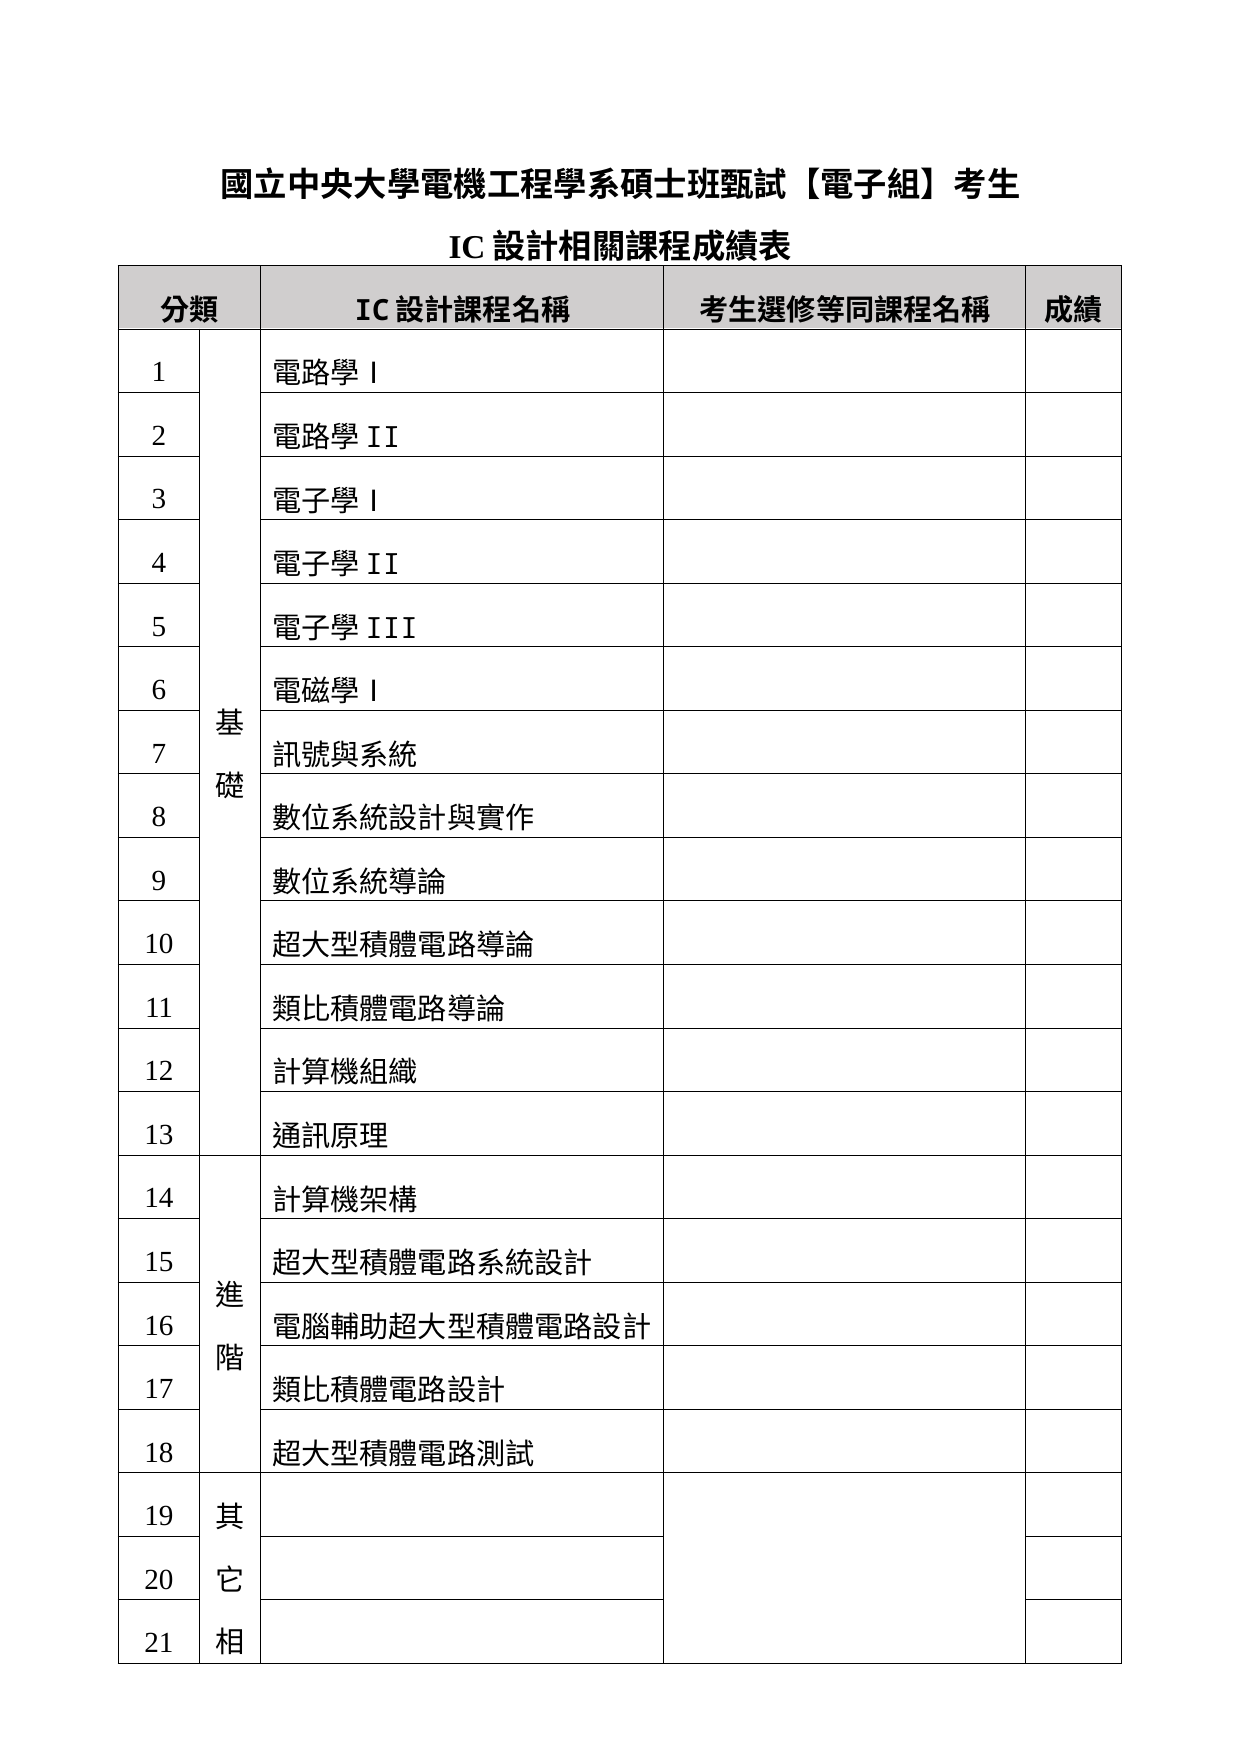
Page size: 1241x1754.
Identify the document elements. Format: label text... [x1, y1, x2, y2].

table_cell 11 [119, 965, 199, 1027]
table_cell [1026, 520, 1121, 583]
table_cell 其 它 相 關 課 程 [200, 1473, 260, 1663]
table_cell 訊號與系統 [261, 711, 663, 773]
table_header IC設計課程名稱 [261, 266, 663, 328]
table_cell [1026, 1410, 1121, 1472]
table_header 分類 [119, 266, 260, 328]
table_cell [1026, 711, 1121, 773]
table_cell 6 [119, 647, 199, 710]
text IC設計相關課程成績表 [118, 202, 1122, 265]
table_cell 電路學Ⅰ [261, 330, 663, 392]
table_cell 超大型積體電路測試 [261, 1410, 663, 1472]
table_cell [1026, 774, 1121, 837]
table_cell 1 [119, 330, 199, 392]
table_cell [664, 965, 1025, 1027]
text 國立中央大學電機工程學系碩士班甄試【電子組】考生 [118, 140, 1122, 202]
table_cell [1026, 1346, 1121, 1409]
table_cell [664, 1029, 1025, 1091]
table_cell [1026, 393, 1121, 456]
table_cell [664, 647, 1025, 710]
table_cell 電腦輔助超大型積體電路設計 [261, 1283, 663, 1345]
table_cell [664, 1473, 1025, 1663]
table_cell 電子學II [261, 520, 663, 583]
table_cell 19 [119, 1473, 199, 1536]
table_cell 10 [119, 901, 199, 964]
table_cell 基礎 [200, 330, 260, 1154]
table_cell 17 [119, 1346, 199, 1409]
table_cell [1026, 838, 1121, 900]
table_cell [664, 1219, 1025, 1282]
table_cell [664, 1283, 1025, 1345]
table_cell 5 [119, 584, 199, 646]
table_cell [664, 520, 1025, 583]
table_cell 18 [119, 1410, 199, 1472]
table_cell [664, 1156, 1025, 1218]
table_cell [1026, 1600, 1121, 1663]
table_cell [1026, 330, 1121, 392]
table_cell [1026, 457, 1121, 519]
table_cell 超大型積體電路導論 [261, 901, 663, 964]
table_cell 3 [119, 457, 199, 519]
table_cell [664, 1092, 1025, 1154]
table_cell [261, 1473, 663, 1536]
table_cell [664, 457, 1025, 519]
table_cell 電路學II [261, 393, 663, 456]
table_cell [664, 1346, 1025, 1409]
table_cell 21 [119, 1600, 199, 1663]
table_cell 進階 [200, 1156, 260, 1472]
table_cell [1026, 1283, 1121, 1345]
table_cell [664, 901, 1025, 964]
table_cell 電子學Ⅰ [261, 457, 663, 519]
table_cell [1026, 647, 1121, 710]
table_cell [1026, 1473, 1121, 1536]
table_cell [261, 1537, 663, 1599]
table_cell 類比積體電路設計 [261, 1346, 663, 1409]
table_cell 15 [119, 1219, 199, 1282]
table_cell 數位系統導論 [261, 838, 663, 900]
table_cell 計算機架構 [261, 1156, 663, 1218]
table_cell [664, 1410, 1025, 1472]
table_cell 14 [119, 1156, 199, 1218]
table_cell [1026, 1219, 1121, 1282]
table_cell 計算機組織 [261, 1029, 663, 1091]
table_cell [664, 838, 1025, 900]
table_cell 數位系統設計與實作 [261, 774, 663, 837]
table_cell [1026, 1092, 1121, 1154]
table_cell 12 [119, 1029, 199, 1091]
table_header 考生選修等同課程名稱 [664, 266, 1025, 328]
table_cell 8 [119, 774, 199, 837]
table_cell 16 [119, 1283, 199, 1345]
table_cell [664, 584, 1025, 646]
table_cell 9 [119, 838, 199, 900]
table_cell 電子學III [261, 584, 663, 646]
table_cell [1026, 1537, 1121, 1599]
table_cell [1026, 1029, 1121, 1091]
table_cell [1026, 901, 1121, 964]
table_cell [1026, 965, 1121, 1027]
table_cell 13 [119, 1092, 199, 1154]
table_cell 類比積體電路導論 [261, 965, 663, 1027]
table_cell 電磁學Ⅰ [261, 647, 663, 710]
table_cell [664, 393, 1025, 456]
table_cell [664, 711, 1025, 773]
table_cell 2 [119, 393, 199, 456]
table_cell [1026, 1156, 1121, 1218]
table_cell 超大型積體電路系統設計 [261, 1219, 663, 1282]
table_cell [664, 330, 1025, 392]
table_cell 7 [119, 711, 199, 773]
table_cell [261, 1600, 663, 1663]
table_cell 20 [119, 1537, 199, 1599]
table_cell [1026, 584, 1121, 646]
table_cell 通訊原理 [261, 1092, 663, 1154]
table_cell [664, 774, 1025, 837]
table_header 成績 [1026, 266, 1121, 328]
table_cell 4 [119, 520, 199, 583]
